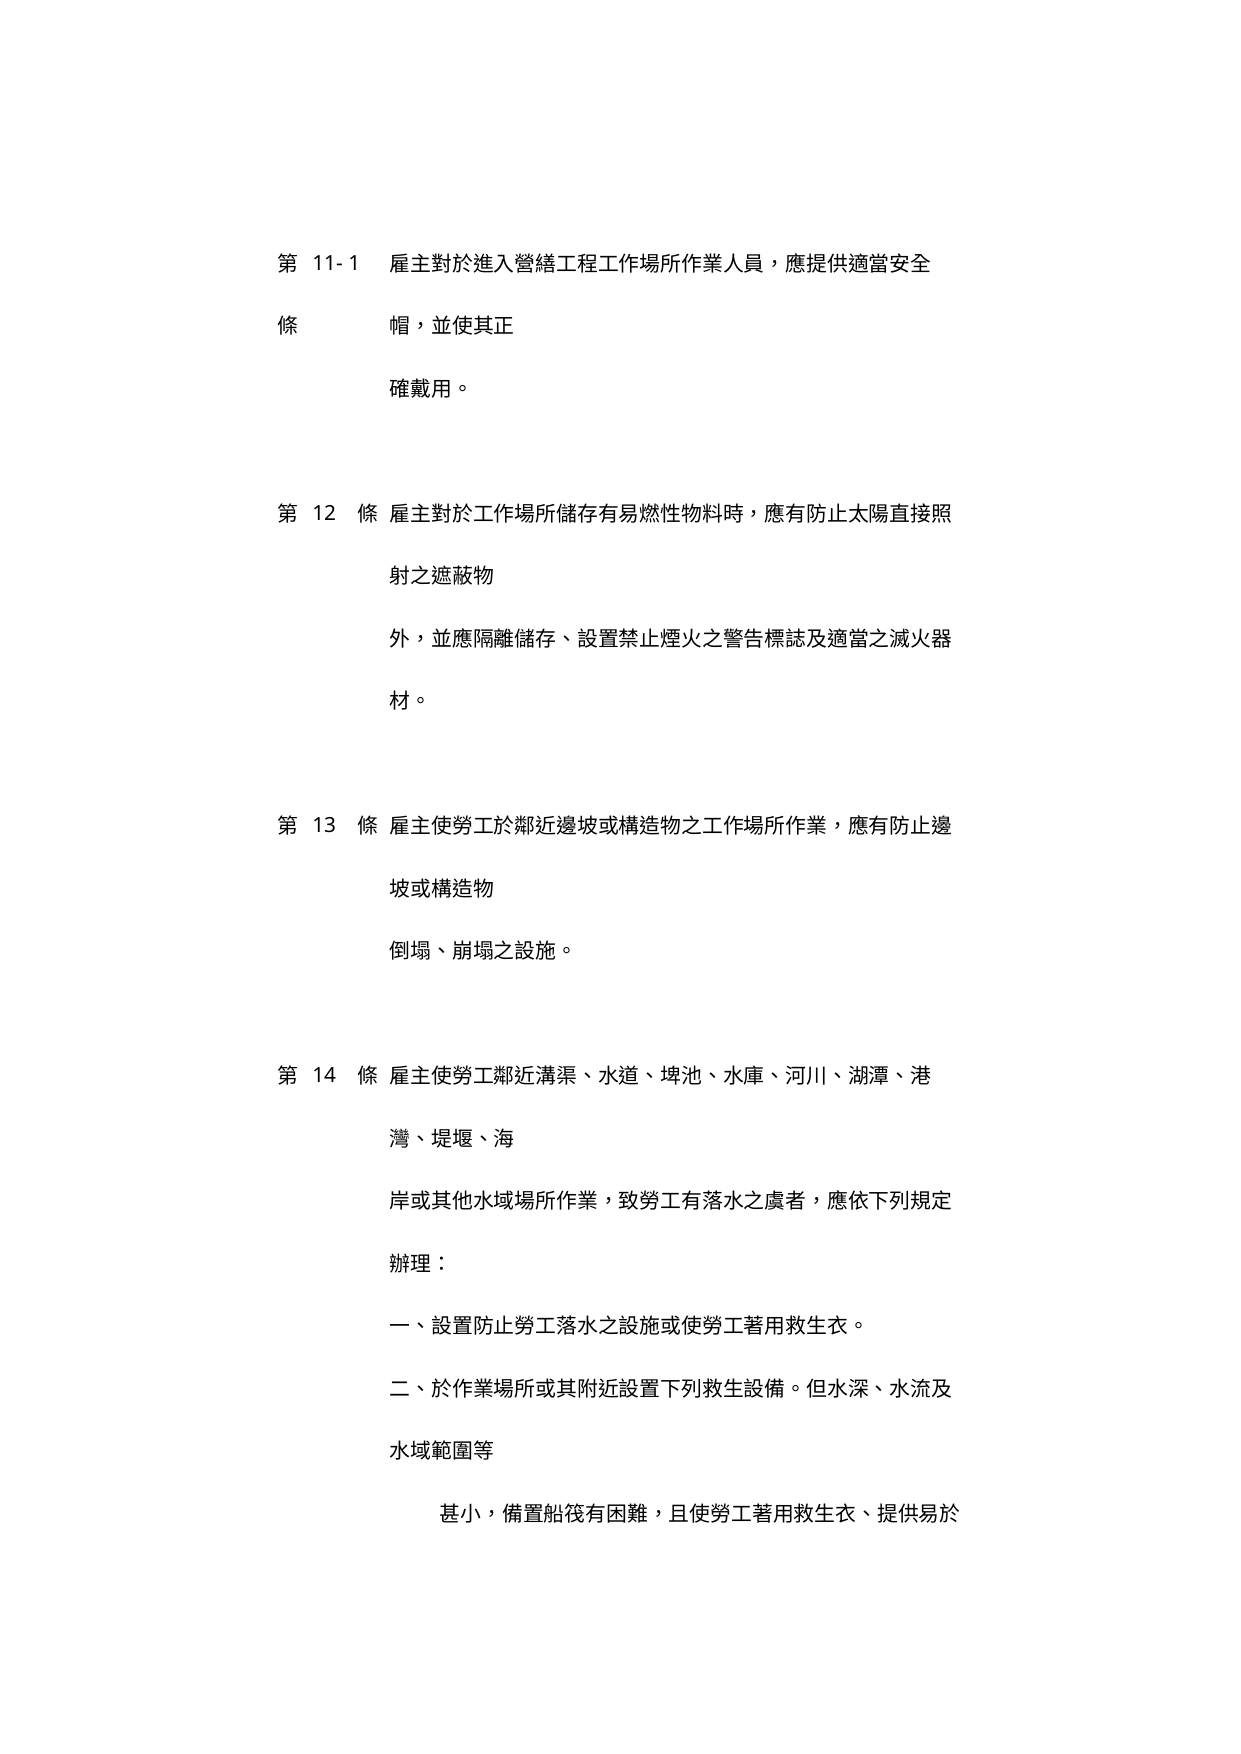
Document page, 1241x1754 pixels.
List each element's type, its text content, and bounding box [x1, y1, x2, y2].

table_cell 第 12 條 [274, 411, 386, 724]
table_cell 雇主對於進入營繕工程工作場所作業人員，應提供適當安全帽，並使其正 確戴用。 [386, 158, 966, 411]
table_cell 第 13 條 [274, 724, 386, 974]
table_cell 第 11- 1 條 [274, 158, 386, 411]
table_cell 雇主對於工作場所儲存有易燃性物料時，應有防止太陽直接照射之遮蔽物 外，並應隔離儲存、設置禁止煙火之警告標誌及適當之滅火器材。 [386, 411, 966, 724]
table_cell 第 14 條 [274, 974, 386, 1536]
table_cell 雇主使勞工於鄰近邊坡或構造物之工作場所作業，應有防止邊坡或構造物 倒塌、崩塌之設施。 [386, 724, 966, 974]
table_cell 雇主使勞工鄰近溝渠、水道、埤池、水庫、河川、湖潭、港灣、堤堰、海 岸或其他水域場所作業，致勞工有落水之虞者，應依下列規定辦理： 一、設置防止勞工落水之設施或使勞工著用救生衣。 二、於作業場所或其附近設置下列救生設備。但水深、水流及水域範圍等 甚小，備置船筏有困難，且使勞工著用救生衣、提供易於 [386, 974, 966, 1536]
